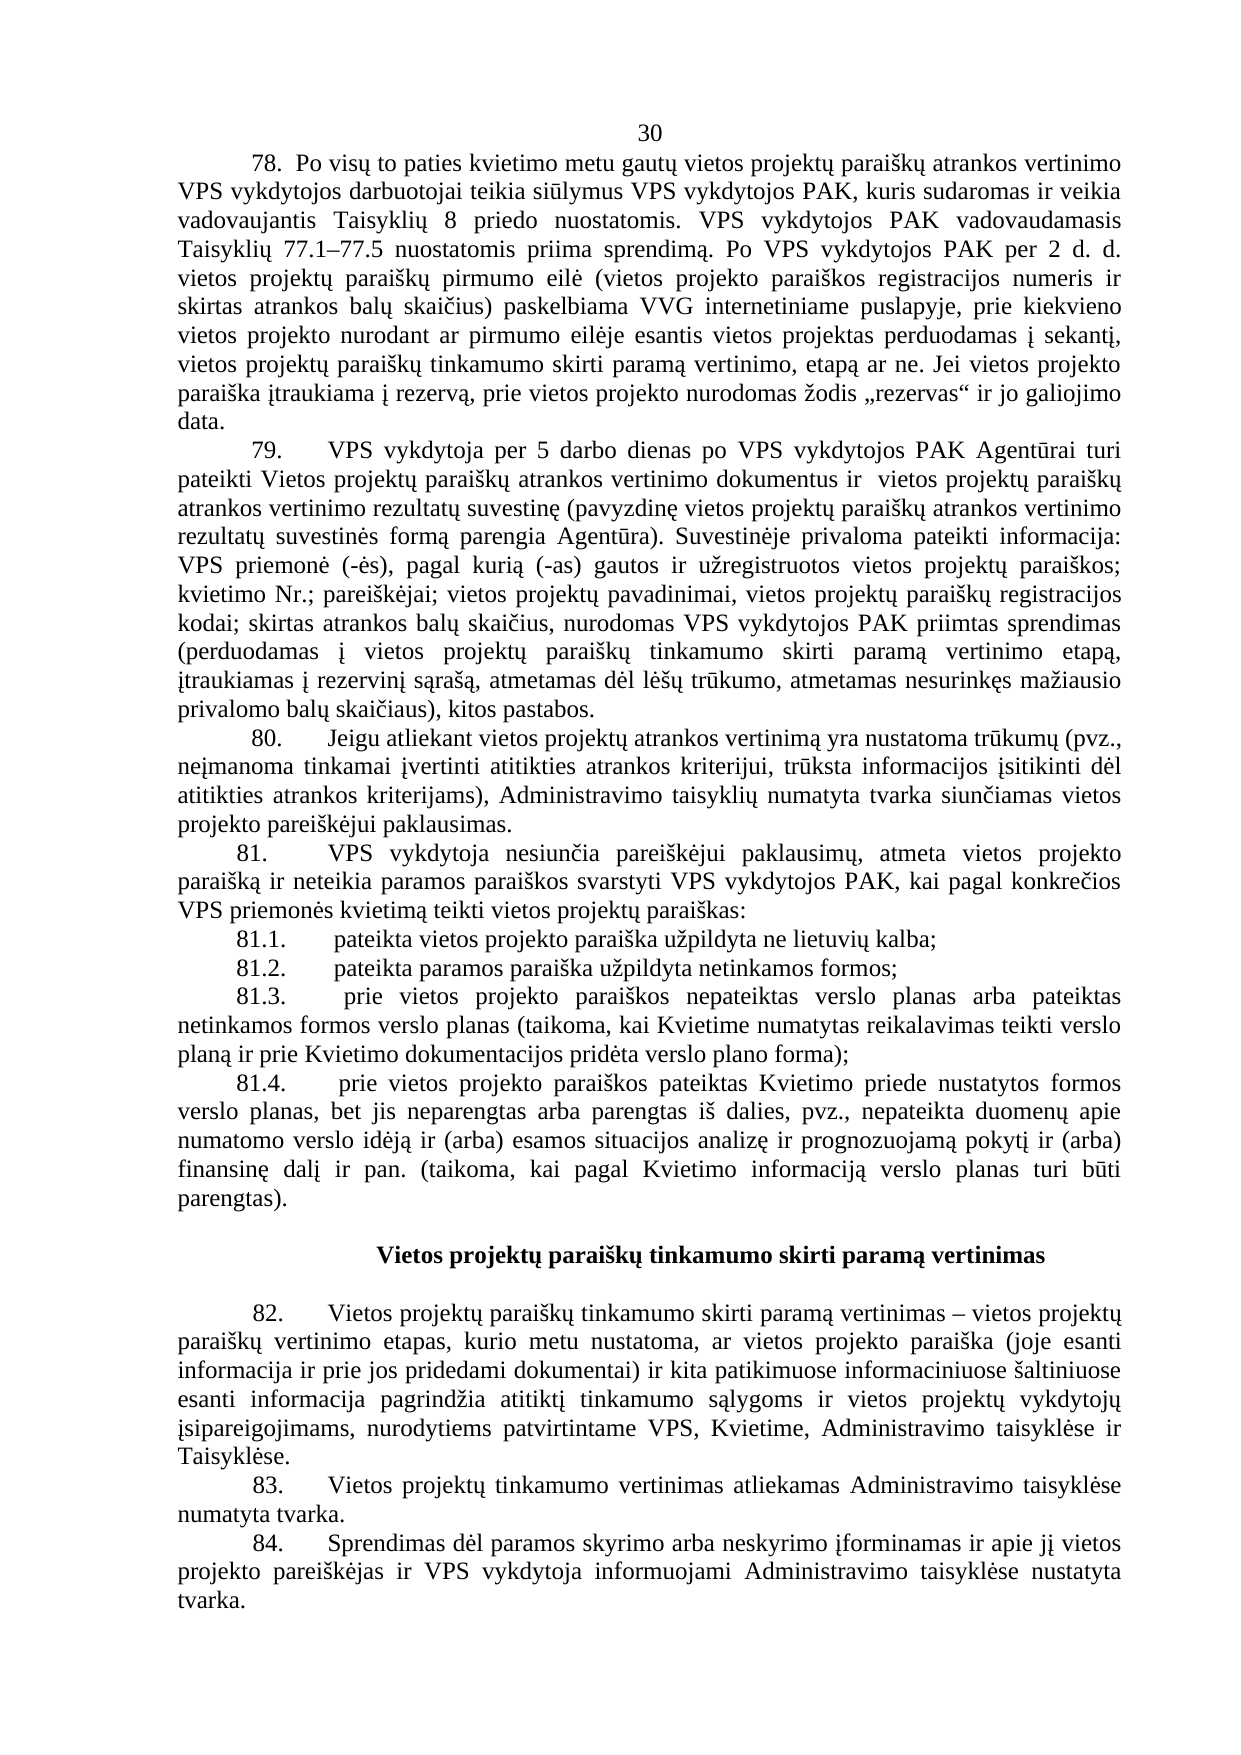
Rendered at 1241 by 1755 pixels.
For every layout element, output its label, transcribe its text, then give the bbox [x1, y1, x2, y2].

text 81.1. pateikta vietos projekto paraiška užpildyta ne lietuvių kalba; [177, 924, 1122, 953]
text 81.2. pateikta paramos paraiška užpildyta netinkamos formos; [177, 953, 1122, 981]
text 78. Po visų to paties kvietimo metu gautų vietos projektų paraiškų atrankos vertinimo VPS vykdytojos darbuotojai teikia siūlymus VPS vykdytojos PAK, kuris sudaromas ir veikia vadovaujantis Taisyklių 8 priedo nuostatomis. VPS vykdytojos PAK vadovaudamasis Taisyklių 77.1–77.5 nuostatomis priima sprendimą. Po VPS vykdytojos PAK per 2 d. d. vietos projektų paraiškų pirmumo eilė (vietos projekto paraiškos registracijos numeris ir skirtas atrankos balų skaičius) paskelbiama VVG internetiniame puslapyje, prie kiekvieno vietos projekto nurodant ar pirmumo eilėje esantis vietos projektas perduodamas į sekantį, vietos projektų paraiškų tinkamumo skirti paramą vertinimo, etapą ar ne. Jei vietos projekto paraiška įtraukiama į rezervą, prie vietos projekto nurodomas žodis „rezervas“ ir jo galiojimo data. [177, 148, 1122, 435]
text 84. Sprendimas dėl paramos skyrimo arba neskyrimo įforminamas ir apie jį vietos projekto pareiškėjas ir VPS vykdytoja informuojami Administravimo taisyklėse nustatyta tvarka. [177, 1528, 1122, 1614]
text 80. Jeigu atliekant vietos projektų atrankos vertinimą yra nustatoma trūkumų (pvz., neįmanoma tinkamai įvertinti atitikties atrankos kriterijui, trūksta informacijos įsitikinti dėl atitikties atrankos kriterijams), Administravimo taisyklių numatyta tvarka siunčiamas vietos projekto pareiškėjui paklausimas. [177, 723, 1122, 838]
text 81. VPS vykdytoja nesiunčia pareiškėjui paklausimų, atmeta vietos projekto paraišką ir neteikia paramos paraiškos svarstyti VPS vykdytojos PAK, kai pagal konkrečios VPS priemonės kvietimą teikti vietos projektų paraiškas: [177, 838, 1122, 924]
text 83. Vietos projektų tinkamumo vertinimas atliekamas Administravimo taisyklėse numatyta tvarka. [177, 1470, 1122, 1528]
text Vietos projektų paraiškų tinkamumo skirti paramą vertinimas [376, 1240, 1122, 1269]
text 81.4. prie vietos projekto paraiškos pateiktas Kvietimo priede nustatytos formos verslo planas, bet jis neparengtas arba parengtas iš dalies, pvz., nepateikta duomenų apie numatomo verslo idėją ir (arba) esamos situacijos analizę ir prognozuojamą pokytį ir (arba) finansinę dalį ir pan. (taikoma, kai pagal Kvietimo informaciją verslo planas turi būti parengtas). [177, 1068, 1122, 1211]
text 82. Vietos projektų paraiškų tinkamumo skirti paramą vertinimas – vietos projektų paraiškų vertinimo etapas, kurio metu nustatoma, ar vietos projekto paraiška (joje esanti informacija ir prie jos pridedami dokumentai) ir kita patikimuose informaciniuose šaltiniuose esanti informacija pagrindžia atitiktį tinkamumo sąlygoms ir vietos projektų vykdytojų įsipareigojimams, nurodytiems patvirtintame VPS, Kvietime, Administravimo taisyklėse ir Taisyklėse. [177, 1298, 1122, 1470]
text 79. VPS vykdytoja per 5 darbo dienas po VPS vykdytojos PAK Agentūrai turi pateikti Vietos projektų paraiškų atrankos vertinimo dokumentus ir vietos projektų paraiškų atrankos vertinimo rezultatų suvestinę (pavyzdinę vietos projektų paraiškų atrankos vertinimo rezultatų suvestinės formą parengia Agentūra). Suvestinėje privaloma pateikti informacija: VPS priemonė (-ės), pagal kurią (-as) gautos ir užregistruotos vietos projektų paraiškos; kvietimo Nr.; pareiškėjai; vietos projektų pavadinimai, vietos projektų paraiškų registracijos kodai; skirtas atrankos balų skaičius, nurodomas VPS vykdytojos PAK priimtas sprendimas (perduodamas į vietos projektų paraiškų tinkamumo skirti paramą vertinimo etapą, įtraukiamas į rezervinį sąrašą, atmetamas dėl lėšų trūkumo, atmetamas nesurinkęs mažiausio privalomo balų skaičiaus), kitos pastabos. [177, 435, 1122, 723]
text 81.3. prie vietos projekto paraiškos nepateiktas verslo planas arba pateiktas netinkamos formos verslo planas (taikoma, kai Kvietime numatytas reikalavimas teikti verslo planą ir prie Kvietimo dokumentacijos pridėta verslo plano forma); [177, 981, 1122, 1068]
